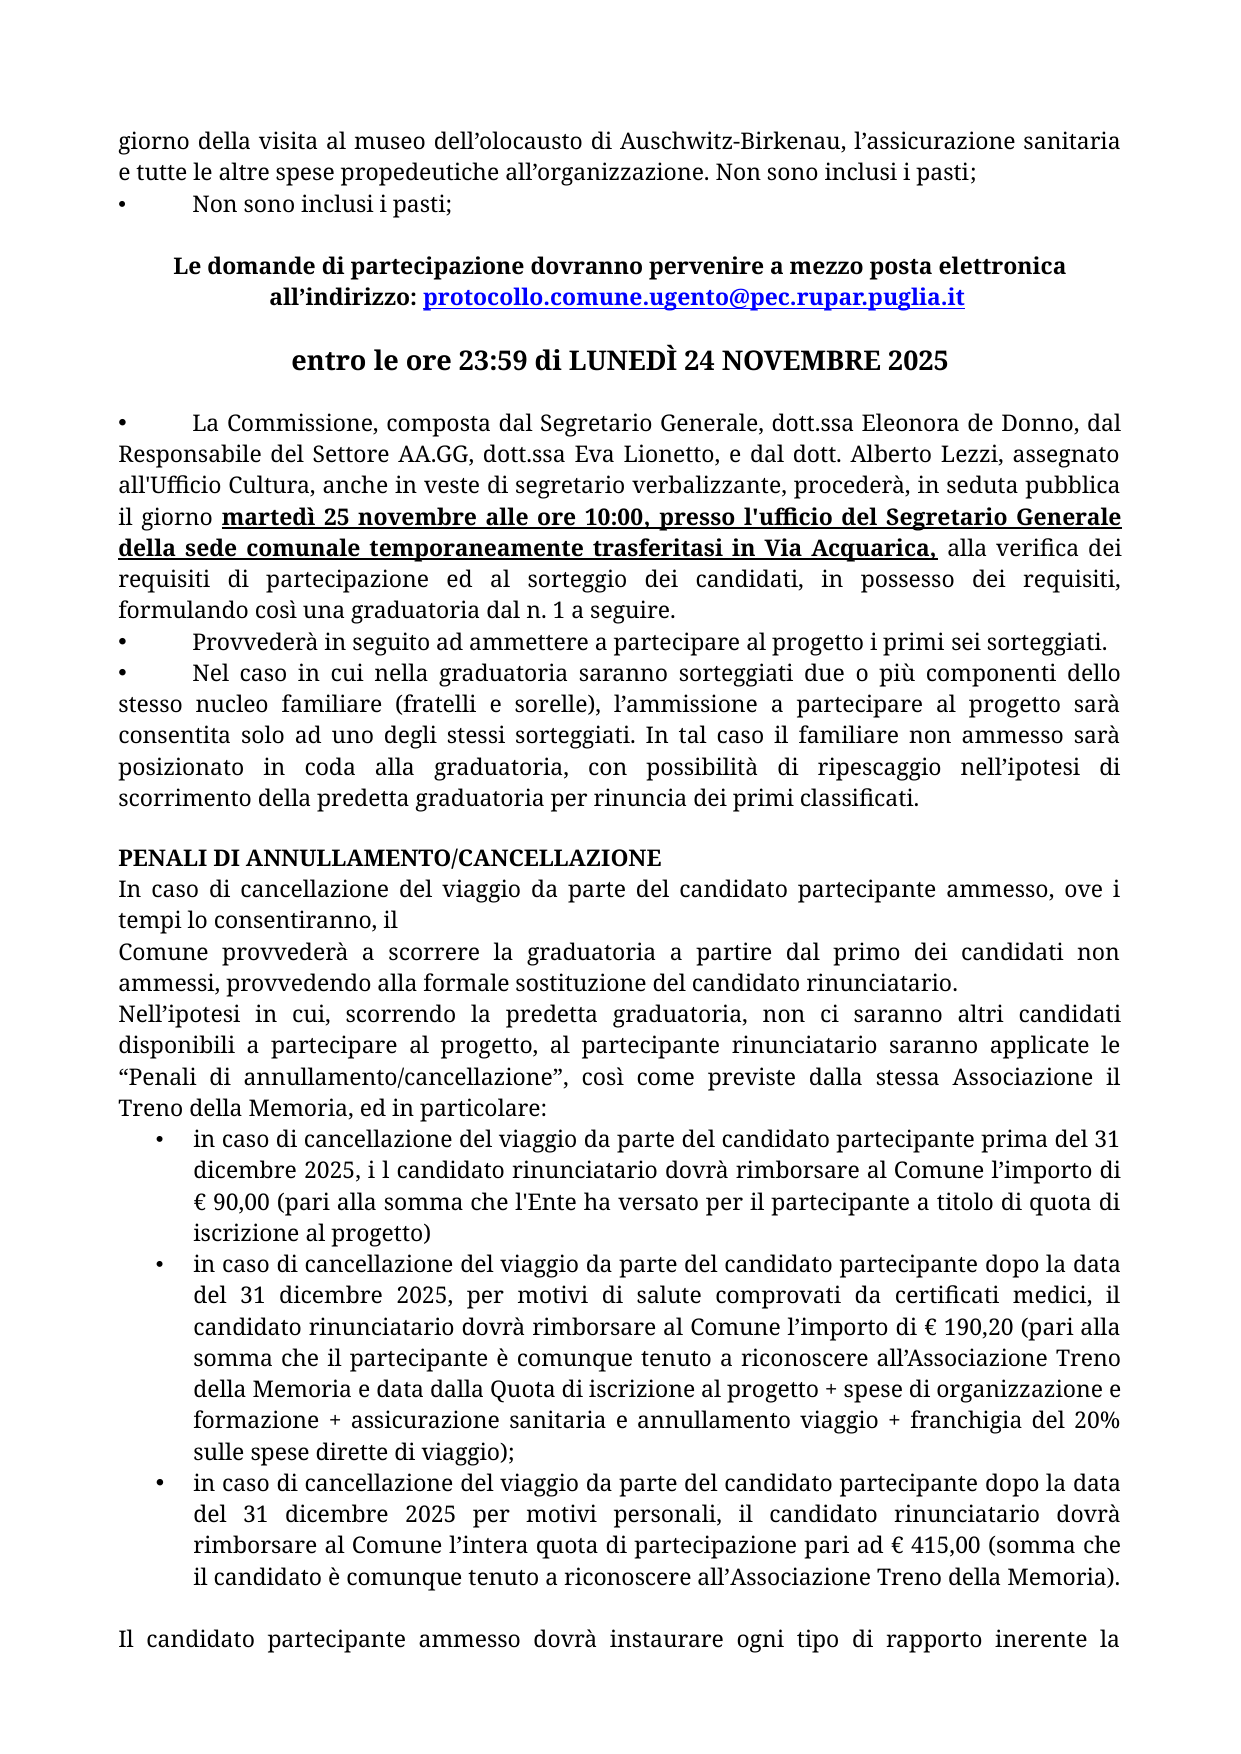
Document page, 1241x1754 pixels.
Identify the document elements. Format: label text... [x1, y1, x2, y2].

list in caso di cancellazione del viaggio da parte del candidato partecipante dopo la data del 31 dicembre 2025, per motivi di salute comprovati da certificati medici, il candidato rinunciatario dovrà rimborsare al Comune l’importo di € 190,20 (pari alla somma che il partecipante è comunque tenuto a riconoscere all’Associazione Treno della Memoria e data dalla Quota di iscrizione al progetto + spese di organizzazione e formazione + assicurazione sanitaria e annullamento viaggio + franchigia del 20% sulle spese dirette di viaggio); [156, 1248, 1122, 1467]
text Le domande di partecipazione dovranno pervenire a mezzo posta elettronica all’indirizzo: protocollo.comune.ugento@pec.rupar.puglia.it [118, 250, 1122, 312]
list in caso di cancellazione del viaggio da parte del candidato partecipante prima del 31 dicembre 2025, i l candidato rinunciatario dovrà rimborsare al Comune l’importo di € 90,00 (pari alla somma che l'Ente ha versato per il partecipante a titolo di quota di iscrizione al progetto) [156, 1123, 1122, 1248]
list Nel caso in cui nella graduatoria saranno sorteggiati due o più componenti dello stesso nucleo familiare (fratelli e sorelle), l’ammissione a partecipare al progetto sarà consentita solo ad uno degli stessi sorteggiati. In tal caso il familiare non ammesso sarà posizionato in coda alla graduatoria, con possibilità di ripescaggio nell’ipotesi di scorrimento della predetta graduatoria per rinuncia dei primi classificati. [118, 657, 1122, 813]
text PENALI DI ANNULLAMENTO/CANCELLAZIONE [118, 842, 1122, 873]
list giorno della visita al museo dell’olocausto di Auschwitz-Birkenau, l’assicurazione sanitaria e tutte le altre spese propedeutiche all’organizzazione. Non sono inclusi i pasti; [118, 125, 1122, 187]
list Il candidato partecipante ammesso dovrà instaurare ogni tipo di rapporto inerente la [118, 1623, 1122, 1654]
list in caso di cancellazione del viaggio da parte del candidato partecipante dopo la data del 31 dicembre 2025 per motivi personali, il candidato rinunciatario dovrà rimborsare al Comune l’intera quota di partecipazione pari ad € 415,00 (somma che il candidato è comunque tenuto a riconoscere all’Associazione Treno della Memoria). [156, 1467, 1122, 1592]
text Nell’ipotesi in cui, scorrendo la predetta graduatoria, non ci saranno altri candidati disponibili a partecipare al progetto, al partecipante rinunciatario saranno applicate le “Penali di annullamento/cancellazione”, così come previste dalla stessa Associazione il Treno della Memoria, ed in particolare: [118, 998, 1122, 1123]
text entro le ore 23:59 di LUNEDÌ 24 NOVEMBRE 2025 [118, 341, 1122, 378]
text In caso di cancellazione del viaggio da parte del candidato partecipante ammesso, ove i tempi lo consentiranno, il [118, 873, 1122, 936]
list Provvederà in seguito ad ammettere a partecipare al progetto i primi sei sorteggiati. [118, 626, 1122, 657]
text Comune provvederà a scorrere la graduatoria a partire dal primo dei candidati non ammessi, provvedendo alla formale sostituzione del candidato rinunciatario. [118, 936, 1122, 998]
list Non sono inclusi i pasti; [118, 187, 1122, 219]
list La Commissione, composta dal Segretario Generale, dott.ssa Eleonora de Donno, dal Responsabile del Settore AA.GG, dott.ssa Eva Lionetto, e dal dott. Alberto Lezzi, assegnato all'Ufficio Cultura, anche in veste di segretario verbalizzante, procederà, in seduta pubblica il giorno martedì 25 novembre alle ore 10:00, presso l'ufficio del Segretario Generale della sede comunale temporaneamente trasferitasi in Via Acquarica, alla verifica dei requisiti di partecipazione ed al sorteggio dei candidati, in possesso dei requisiti, formulando così una graduatoria dal n. 1 a seguire. [118, 407, 1122, 626]
